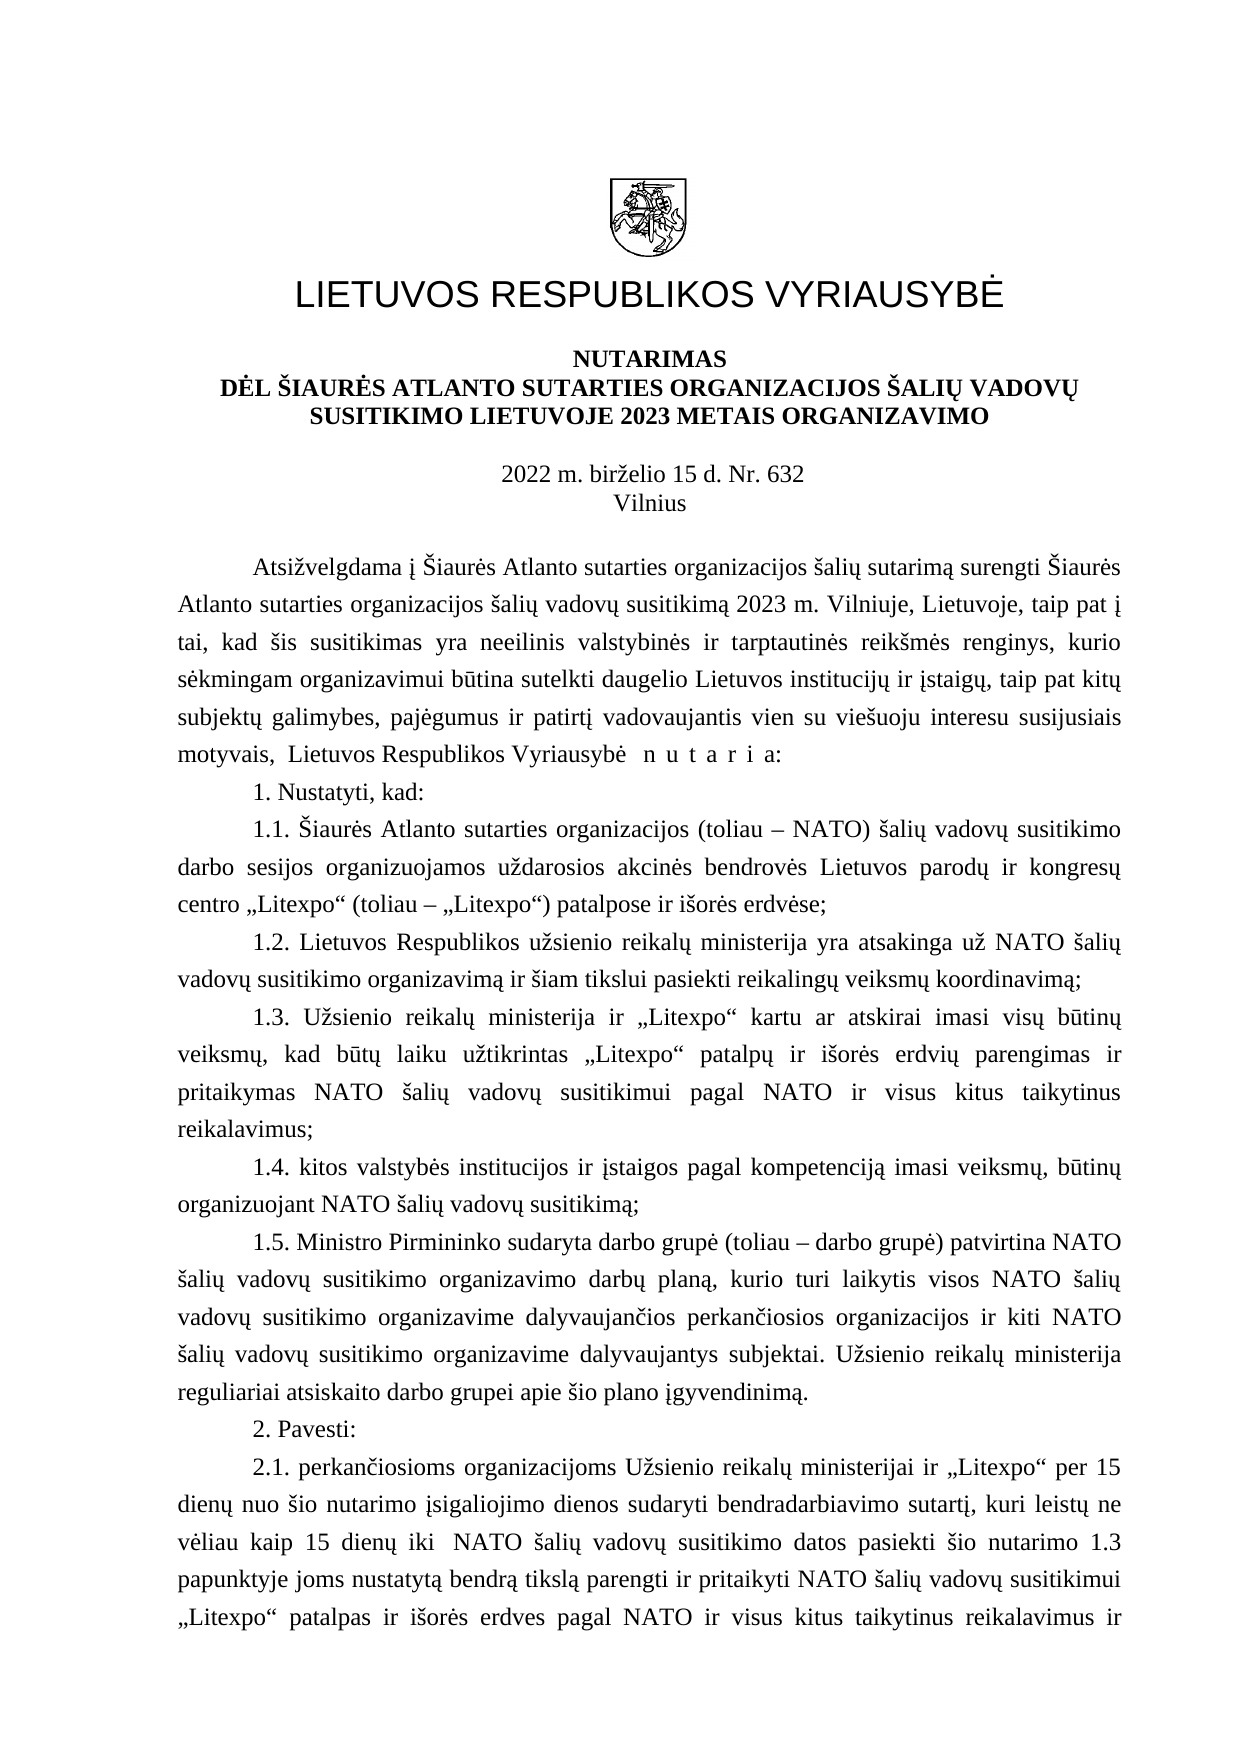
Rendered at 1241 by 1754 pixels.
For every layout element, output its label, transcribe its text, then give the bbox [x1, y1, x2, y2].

text 1.3. Užsienio reikalų ministerija ir „Litexpo“ kartu ar atskirai imasi visų būtinų veiksmų, kad būtų laiku užtikrintas „Litexpo“ patalpų ir išorės erdvių parengimas ir pritaikymas NATO šalių vadovų susitikimui pagal NATO ir visus kitus taikytinus reikalavimus; [177, 995, 1122, 1145]
text Lietuvos Respublikos Vyriausybė [177, 272, 1122, 315]
text 2022 m. birželio 15 d. Nr. 632 [177, 459, 1122, 488]
text 1.4. kitos valstybės institucijos ir įstaigos pagal kompetenciją imasi veiksmų, būtinų organizuojant NATO šalių vadovų susitikimą; [177, 1145, 1122, 1220]
text 1.2. Lietuvos Respublikos užsienio reikalų ministerija yra atsakinga už NATO šalių vadovų susitikimo organizavimą ir šiam tikslui pasiekti reikalingų veiksmų koordinavimą; [177, 920, 1122, 995]
text Vilnius [177, 488, 1122, 516]
text 1.1. Šiaurės Atlanto sutarties organizacijos (toliau – NATO) šalių vadovų susitikimo darbo sesijos organizuojamos uždarosios akcinės bendrovės Lietuvos parodų ir kongresų centro „Litexpo“ (toliau – „Litexpo“) patalpose ir išorės erdvėse; [177, 808, 1122, 920]
text 1. Nustatyti, kad: [177, 770, 1122, 808]
text nutarimas [177, 344, 1122, 373]
text DĖL ŠIAURĖS ATLANTO SUTARTIES ORGANIZACIJOS ŠALIŲ VADOVŲ SUSITIKIMO LIETUVOJE 2023 METAIS ORGANIZAVIMO [177, 373, 1122, 430]
text 2. Pavesti: [177, 1408, 1122, 1445]
text Atsižvelgdama į Šiaurės Atlanto sutarties organizacijos šalių sutarimą surengti Šiaurės Atlanto sutarties organizacijos šalių vadovų susitikimą 2023 m. Vilniuje, Lietuvoje, taip pat į tai, kad šis susitikimas yra neeilinis valstybinės ir tarptautinės reikšmės renginys, kurio sėkmingam organizavimui būtina sutelkti daugelio Lietuvos institucijų ir įstaigų, taip pat kitų subjektų galimybes, pajėgumus ir patirtį vadovaujantis vien su viešuoju interesu susijusiais motyvais, Lietuvos Respublikos Vyriausybė nutaria: [177, 545, 1122, 770]
text 2.1. perkančiosioms organizacijoms Užsienio reikalų ministerijai ir „Litexpo“ per 15 dienų nuo šio nutarimo įsigaliojimo dienos sudaryti bendradarbiavimo sutartį, kuri leistų ne vėliau kaip 15 dienų iki NATO šalių vadovų susitikimo datos pasiekti šio nutarimo 1.3 papunktyje joms nustatytą bendrą tikslą parengti ir pritaikyti NATO šalių vadovų susitikimui „Litexpo“ patalpas ir išorės erdves pagal NATO ir visus kitus taikytinus reikalavimus ir [177, 1445, 1122, 1633]
text 1.5. Ministro Pirmininko sudaryta darbo grupė (toliau – darbo grupė) patvirtina NATO šalių vadovų susitikimo organizavimo darbų planą, kurio turi laikytis visos NATO šalių vadovų susitikimo organizavime dalyvaujančios perkančiosios organizacijos ir kiti NATO šalių vadovų susitikimo organizavime dalyvaujantys subjektai. Užsienio reikalų ministerija reguliariai atsiskaito darbo grupei apie šio plano įgyvendinimą. [177, 1220, 1122, 1408]
